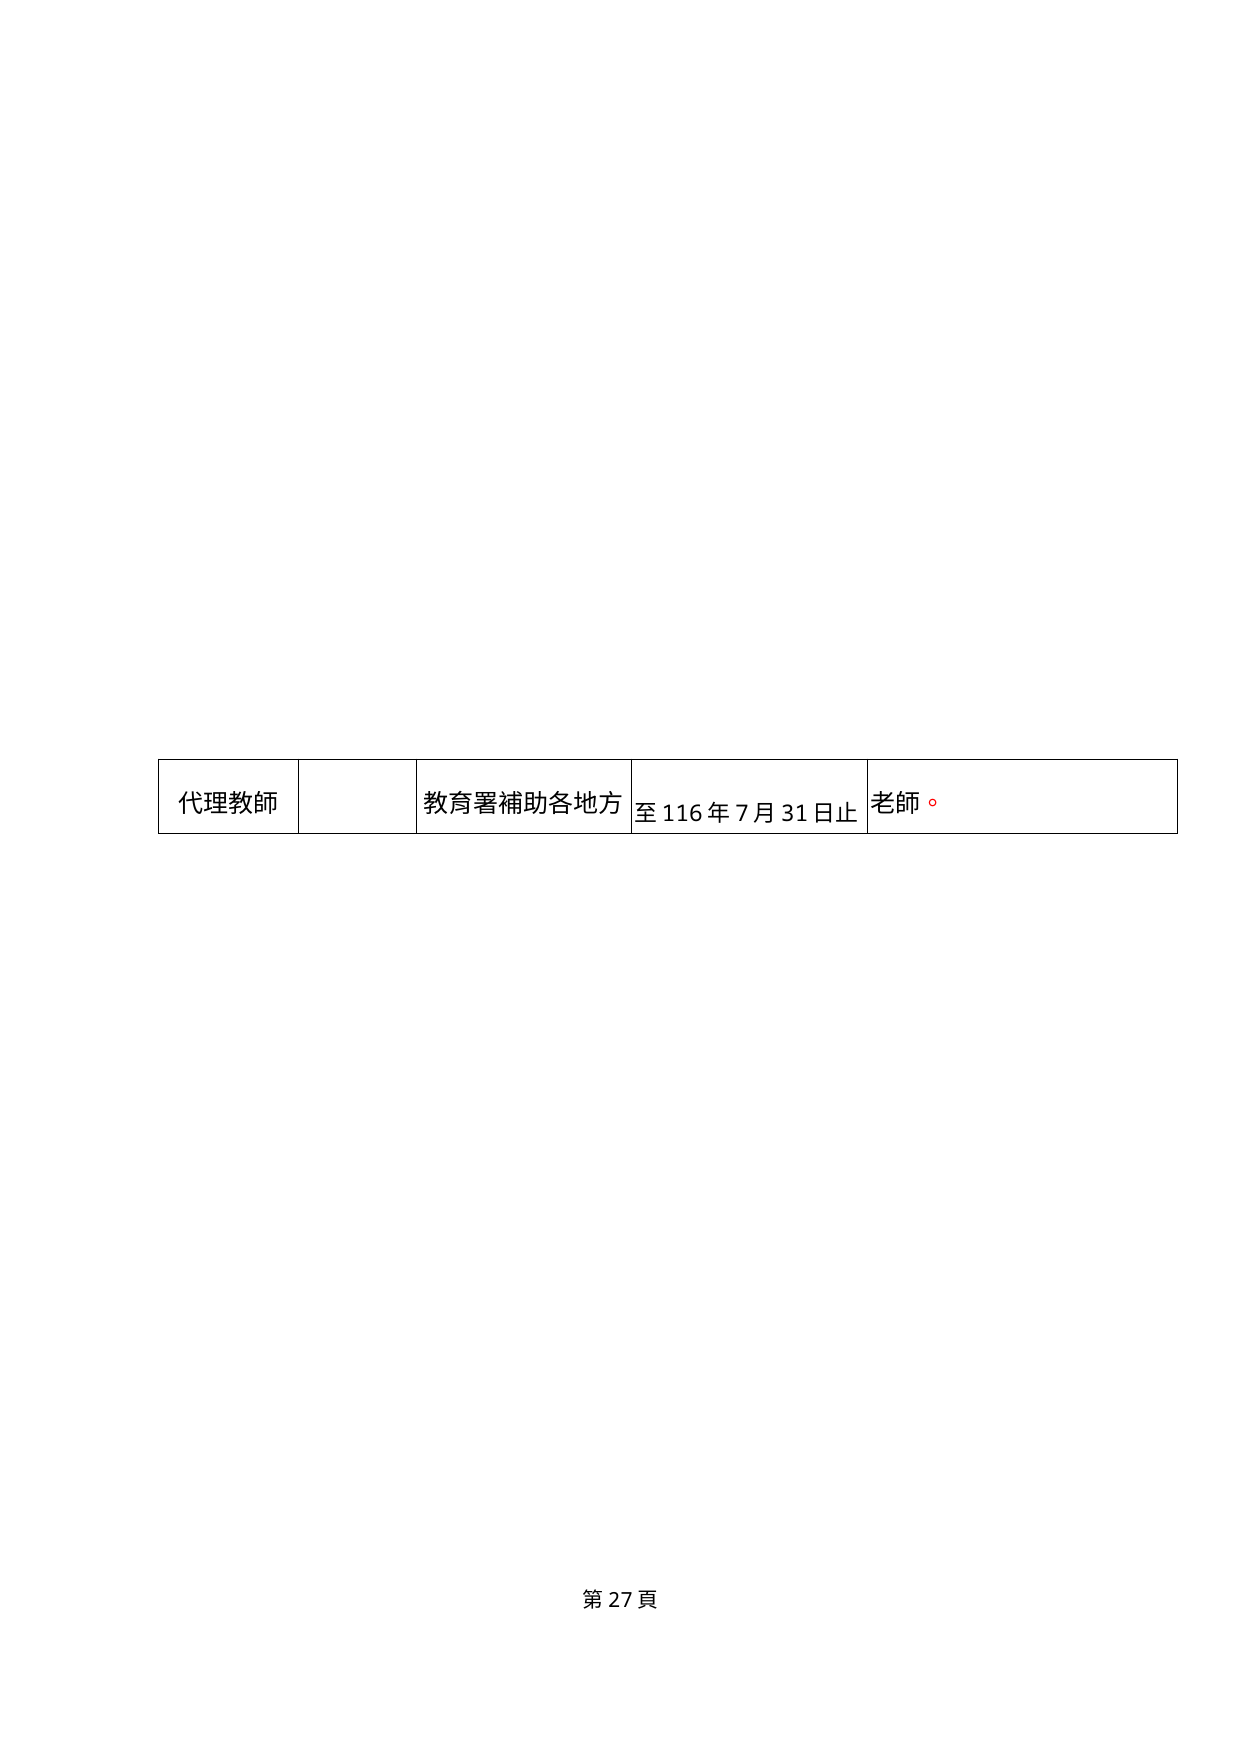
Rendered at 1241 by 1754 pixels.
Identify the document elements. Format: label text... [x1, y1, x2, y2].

table_cell 代理教師 [159, 760, 298, 832]
table_cell 至116年7月31日止 [632, 760, 867, 832]
table_cell [299, 760, 416, 832]
table_cell 老師。 [868, 760, 1177, 832]
table_cell 教育署補助各地方 [417, 760, 631, 832]
